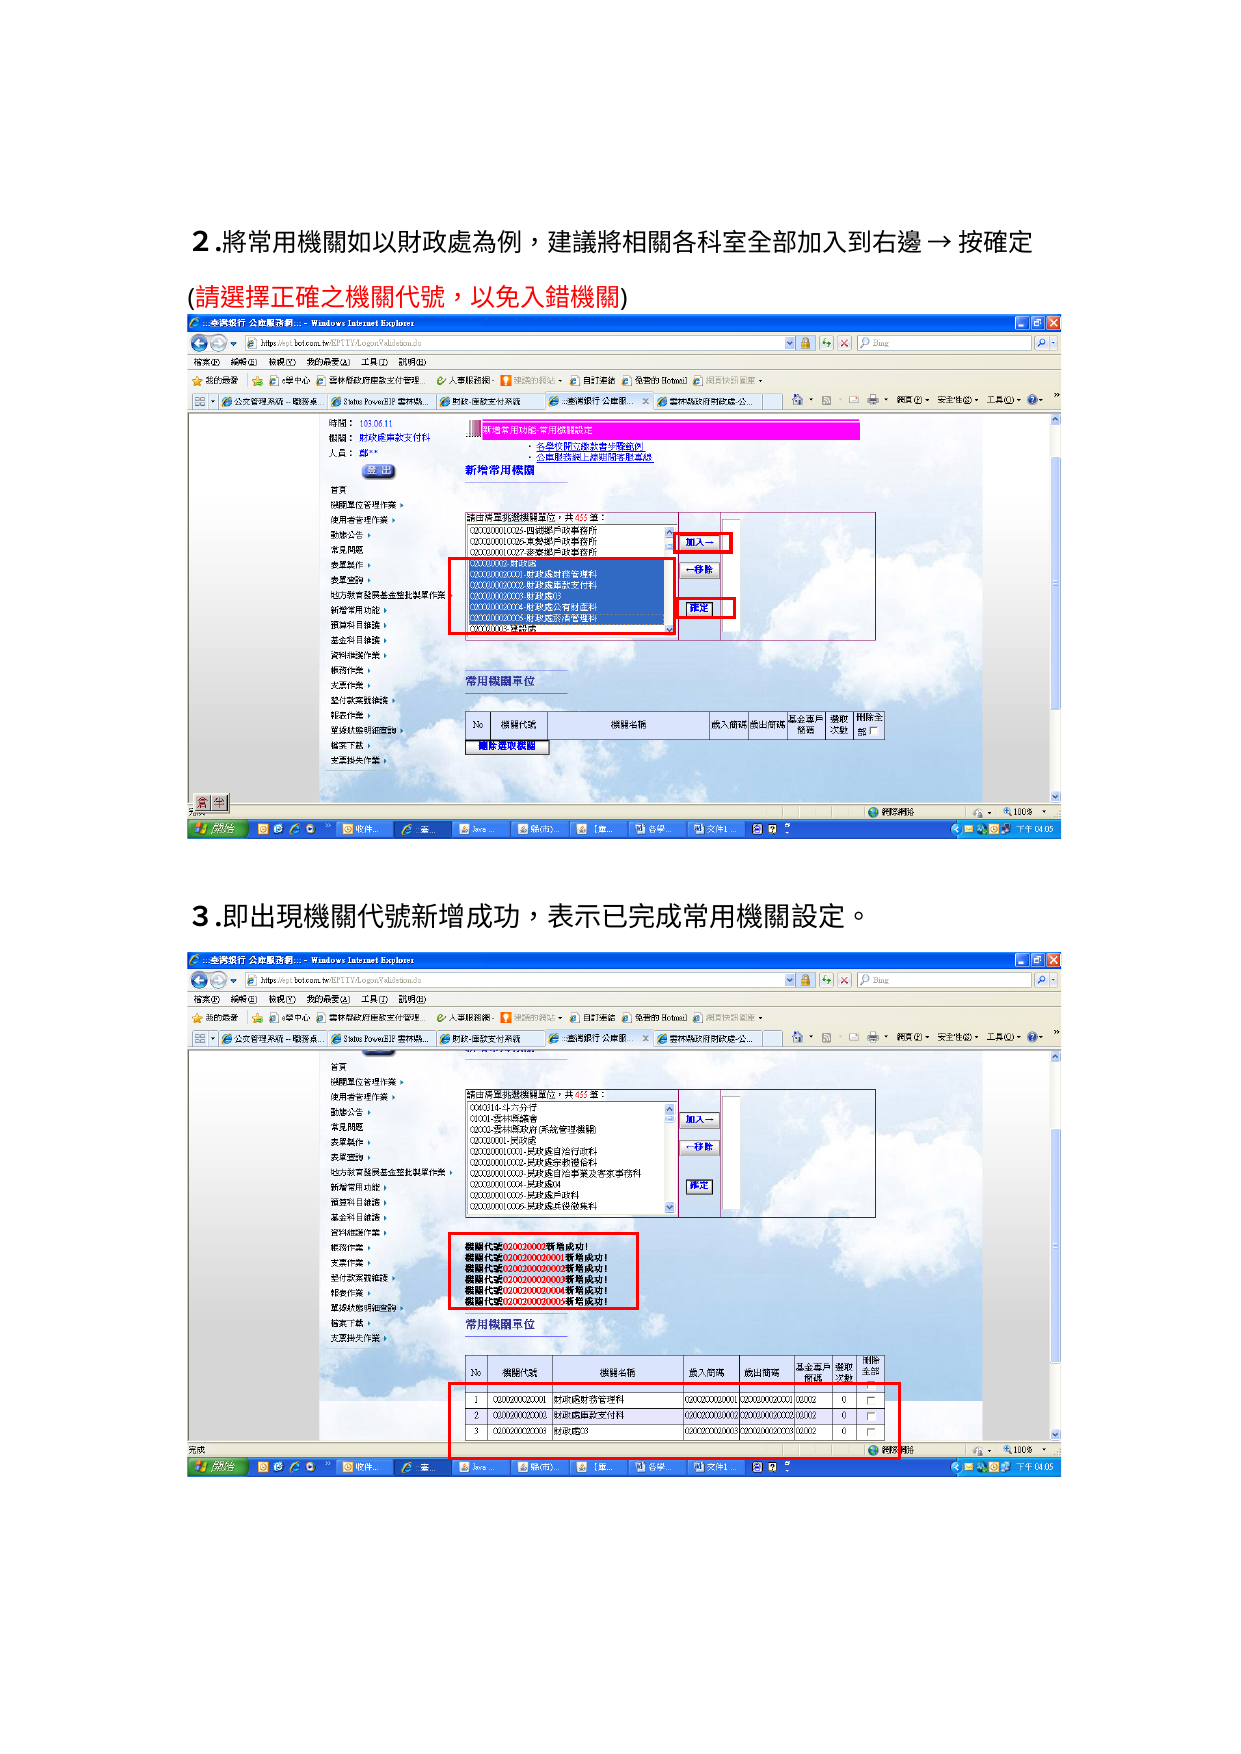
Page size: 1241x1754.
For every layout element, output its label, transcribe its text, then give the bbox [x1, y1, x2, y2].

text ２.將常用機關如以財政處為例，建議將相關各科室全部加入到右邊 → 按確定(請選擇正確之機關代號，以免入錯機關) [187, 202, 1063, 314]
picture [187, 314, 1062, 839]
text ３.即出現機關代號新增成功，表示已完成常用機關設定。 [187, 877, 1063, 952]
picture [187, 952, 1062, 1477]
